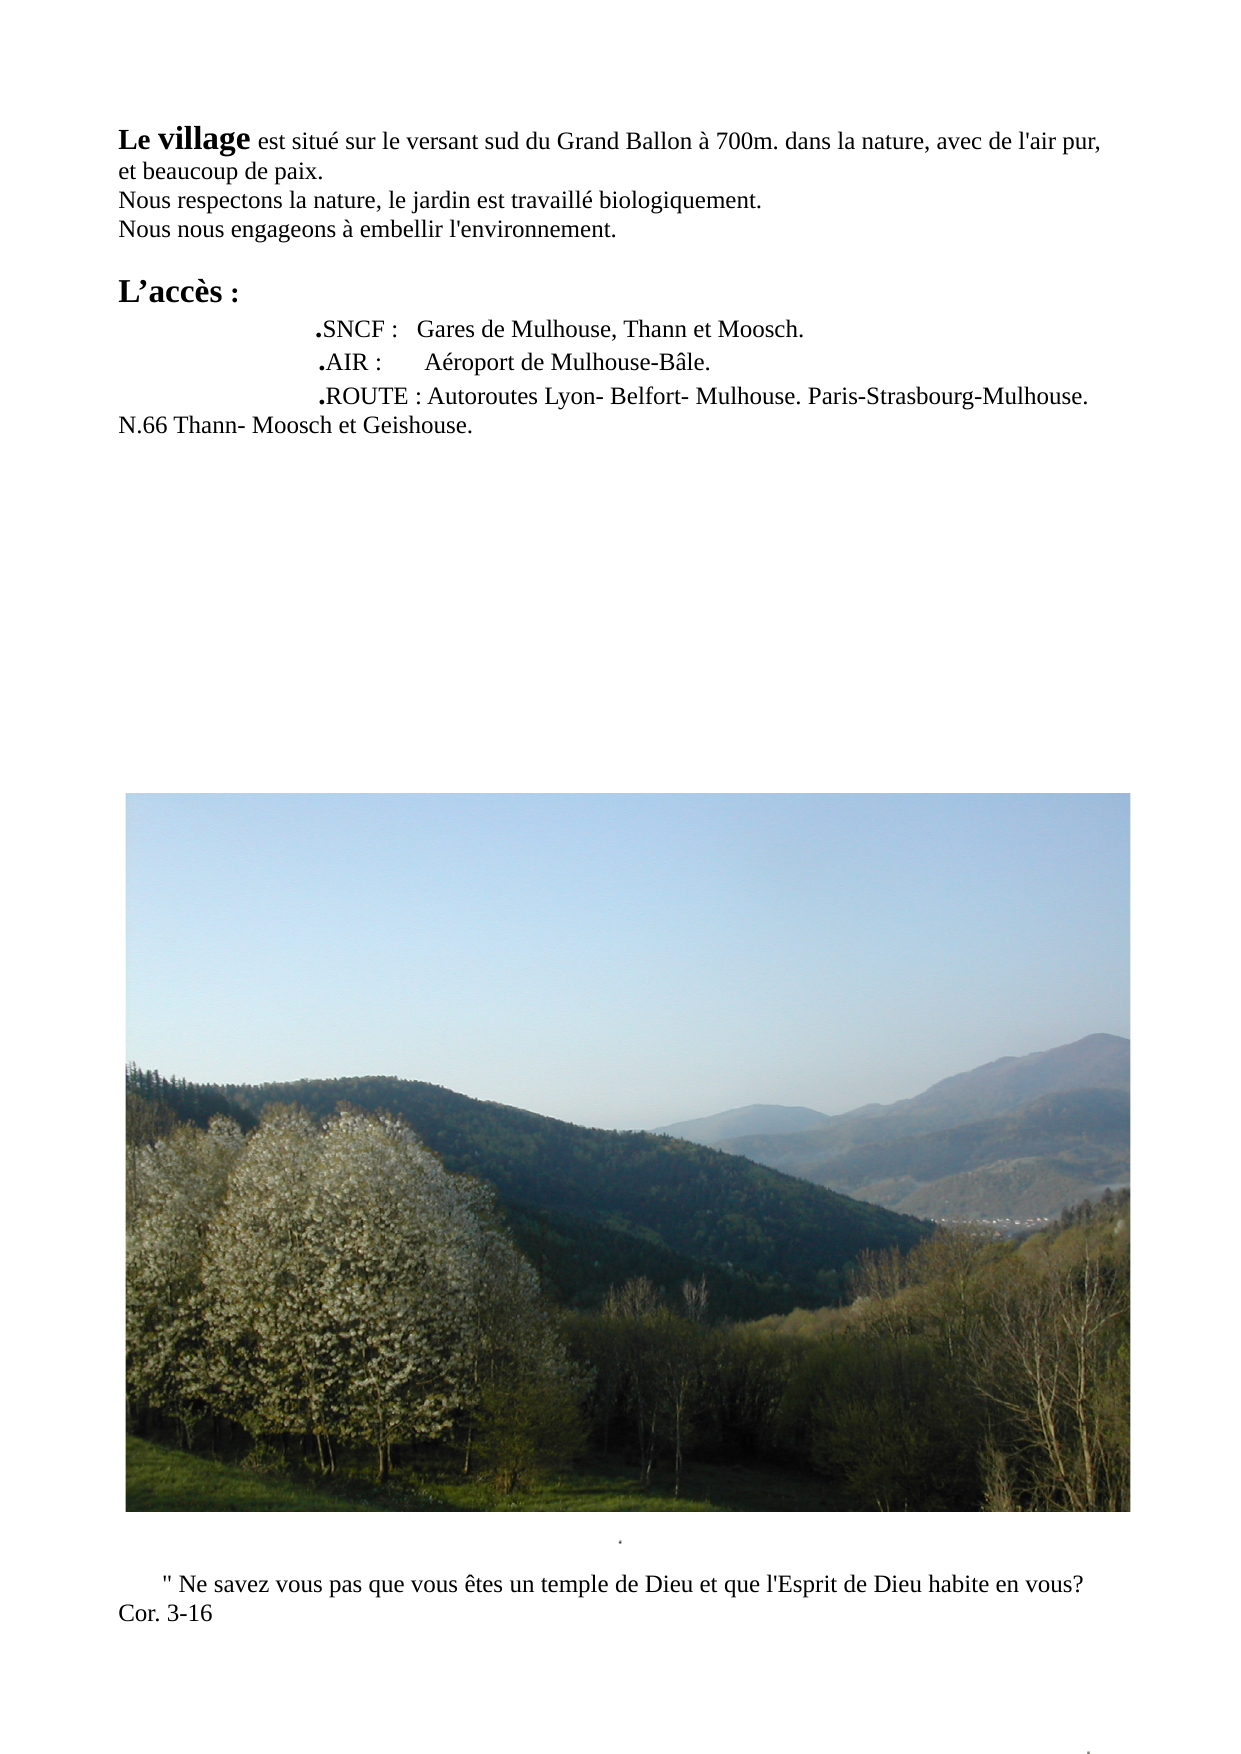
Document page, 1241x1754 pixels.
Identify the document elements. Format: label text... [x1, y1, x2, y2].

text Cor. 3-16 [118, 1598, 1122, 1627]
text .AIR : Aéroport de Mulhouse-Bâle. [118, 343, 1122, 377]
text Nous nous engageons à embellir l'environnement. [118, 214, 1122, 243]
text Le village est situé sur le versant sud du Grand Ballon à 700m. dans la nature, avec de l'air pur, et beaucoup de paix. [118, 118, 1122, 185]
picture [125, 793, 1131, 1512]
text .SNCF : Gares de Mulhouse, Thann et Moosch. [118, 310, 1122, 343]
text " Ne savez vous pas que vous êtes un temple de Dieu et que l'Esprit de Dieu habite en vous? [118, 1569, 1122, 1598]
text L’accès : [118, 271, 1122, 310]
text Nous respectons la nature, le jardin est travaillé biologiquement. [118, 185, 1122, 214]
text .ROUTE : Autoroutes Lyon- Belfort- Mulhouse. Paris-Strasbourg-Mulhouse. N.66 Thann- Moosch et Geishouse. [118, 377, 1122, 439]
